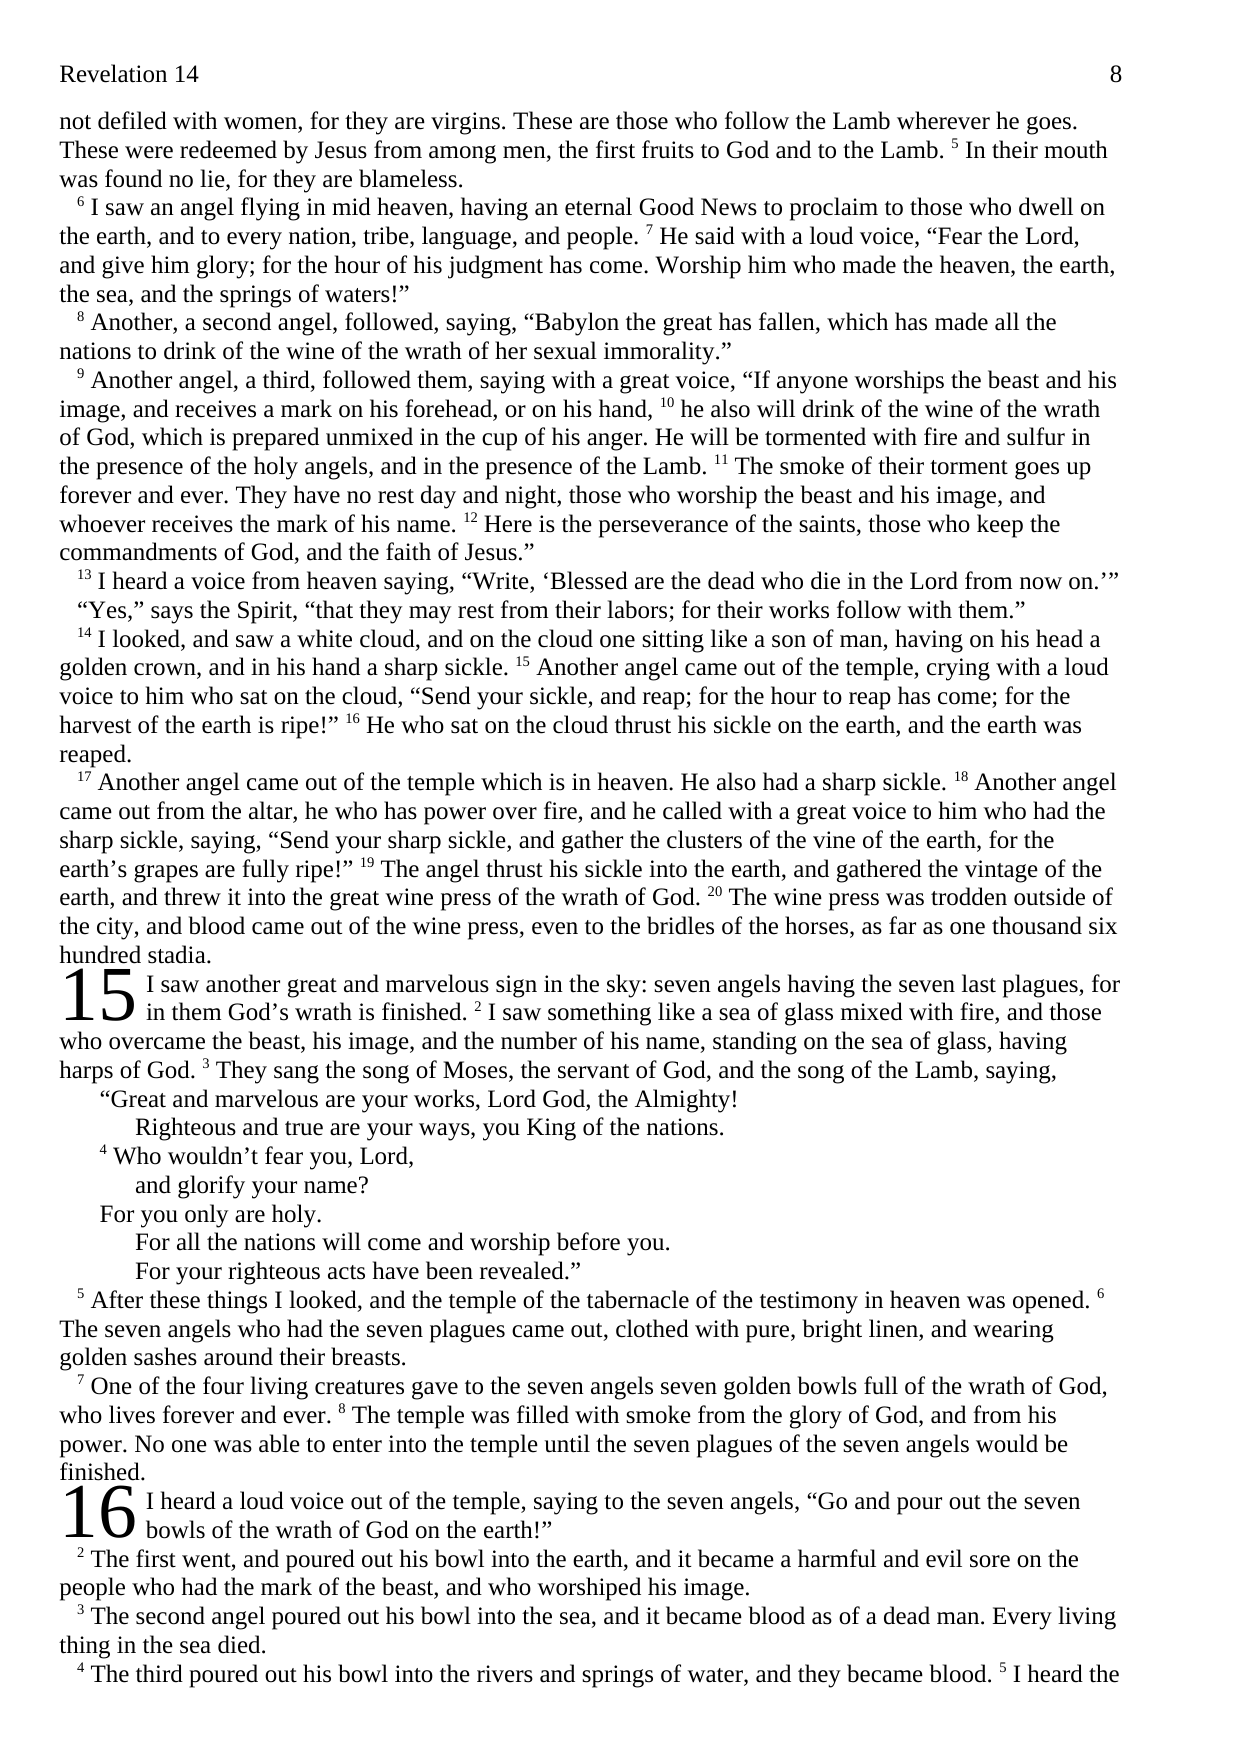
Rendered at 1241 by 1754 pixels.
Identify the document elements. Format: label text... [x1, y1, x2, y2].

text 17 Another angel came out of the temple which is in heaven. He also had a sharp sickle. 18 Another angel came out from the altar, he who has power over fire, and he called with a great voice to him who had the sharp sickle, saying, “Send your sharp sickle, and gather the clusters of the vine of the earth, for the earth’s grapes are fully ripe!” 19 The angel thrust his sickle into the earth, and gathered the vintage of the earth, and threw it into the great wine press of the wrath of God. 20 The wine press was trodden outside of the city, and blood came out of the wine press, even to the bridles of the horses, as far as one thousand six hundred stadia. [59, 767, 1122, 969]
text “Yes,” says the Spirit, “that they may rest from their labors; for their works follow with them.” [59, 595, 1122, 624]
text 4 Who wouldn’t fear you, Lord, [99, 1141, 1122, 1170]
text For all the nations will come and worship before you. [135, 1227, 1122, 1256]
text 7 One of the four living creatures gave to the seven angels seven golden bowls full of the wrath of God, who lives forever and ever. 8 The temple was filled with smoke from the glory of God, and from his power. No one was able to enter into the temple until the seven plagues of the seven angels would be finished. [59, 1371, 1122, 1486]
text For your righteous acts have been revealed.” [135, 1256, 1122, 1285]
text For you only are holy. [99, 1199, 1122, 1227]
text 14I saw, and behold, the Lamb standing on Mount Zion, and with him a number, one hundred forty-four thousand, having his name, and the name of his Father, written on their foreheads. 2 I heard a sound from heaven, like the sound of many waters, and like the sound of a great thunder. The sound which I heard was like that of harpists playing on their harps. 3 They sing a new song before the throne, and before the four living creatures and the elders. No one could learn the song except the one hundred forty-four thousand, those who had been redeemed out of the earth. 4 These are those who were not defiled with women, for they are virgins. These are those who follow the Lamb wherever he goes. These were redeemed by Jesus from among men, the first fruits to God and to the Lamb. 5 In their mouth was found no lie, for they are blameless. [59, 106, 1122, 192]
text Righteous and true are your ways, you King of the nations. [135, 1112, 1122, 1141]
text 16I heard a loud voice out of the temple, saying to the seven angels, “Go and pour out the seven bowls of the wrath of God on the earth!” [59, 1486, 1122, 1544]
text 8 Another, a second angel, followed, saying, “Babylon the great has fallen, which has made all the nations to drink of the wine of the wrath of her sexual immorality.” [59, 307, 1122, 365]
text 9 Another angel, a third, followed them, saying with a great voice, “If anyone worships the beast and his image, and receives a mark on his forehead, or on his hand, 10 he also will drink of the wine of the wrath of God, which is prepared unmixed in the cup of his anger. He will be tormented with fire and sulfur in the presence of the holy angels, and in the presence of the Lamb. 11 The smoke of their torment goes up forever and ever. They have no rest day and night, those who worship the beast and his image, and whoever receives the mark of his name. 12 Here is the perseverance of the saints, those who keep the commandments of God, and the faith of Jesus.” [59, 365, 1122, 566]
text and glorify your name? [135, 1170, 1122, 1199]
text 15I saw another great and marvelous sign in the sky: seven angels having the seven last plagues, for in them God’s wrath is finished. 2 I saw something like a sea of glass mixed with fire, and those who overcame the beast, his image, and the number of his name, standing on the sea of glass, having harps of God. 3 They sang the song of Moses, the servant of God, and the song of the Lamb, saying, [59, 969, 1122, 1084]
text 4 The third poured out his bowl into the rivers and springs of water, and they became blood. 5 I heard the [59, 1659, 1122, 1687]
text 3 The second angel poured out his bowl into the sea, and it became blood as of a dead man. Every living thing in the sea died. [59, 1601, 1122, 1659]
text 13 I heard a voice from heaven saying, “Write, ‘Blessed are the dead who die in the Lord from now on.’” [59, 566, 1122, 595]
text “Great and marvelous are your works, Lord God, the Almighty! [99, 1084, 1122, 1112]
text 5 After these things I looked, and the temple of the tabernacle of the testimony in heaven was opened. 6 The seven angels who had the seven plagues came out, clothed with pure, bright linen, and wearing golden sashes around their breasts. [59, 1285, 1122, 1371]
text 14 I looked, and saw a white cloud, and on the cloud one sitting like a son of man, having on his head a golden crown, and in his hand a sharp sickle. 15 Another angel came out of the temple, crying with a loud voice to him who sat on the cloud, “Send your sickle, and reap; for the hour to reap has come; for the harvest of the earth is ripe!” 16 He who sat on the cloud thrust his sickle on the earth, and the earth was reaped. [59, 624, 1122, 767]
text 6 I saw an angel flying in mid heaven, having an eternal Good News to proclaim to those who dwell on the earth, and to every nation, tribe, language, and people. 7 He said with a loud voice, “Fear the Lord, and give him glory; for the hour of his judgment has come. Worship him who made the heaven, the earth, the sea, and the springs of waters!” [59, 192, 1122, 307]
text 2 The first went, and poured out his bowl into the earth, and it became a harmful and evil sore on the people who had the mark of the beast, and who worshiped his image. [59, 1544, 1122, 1601]
